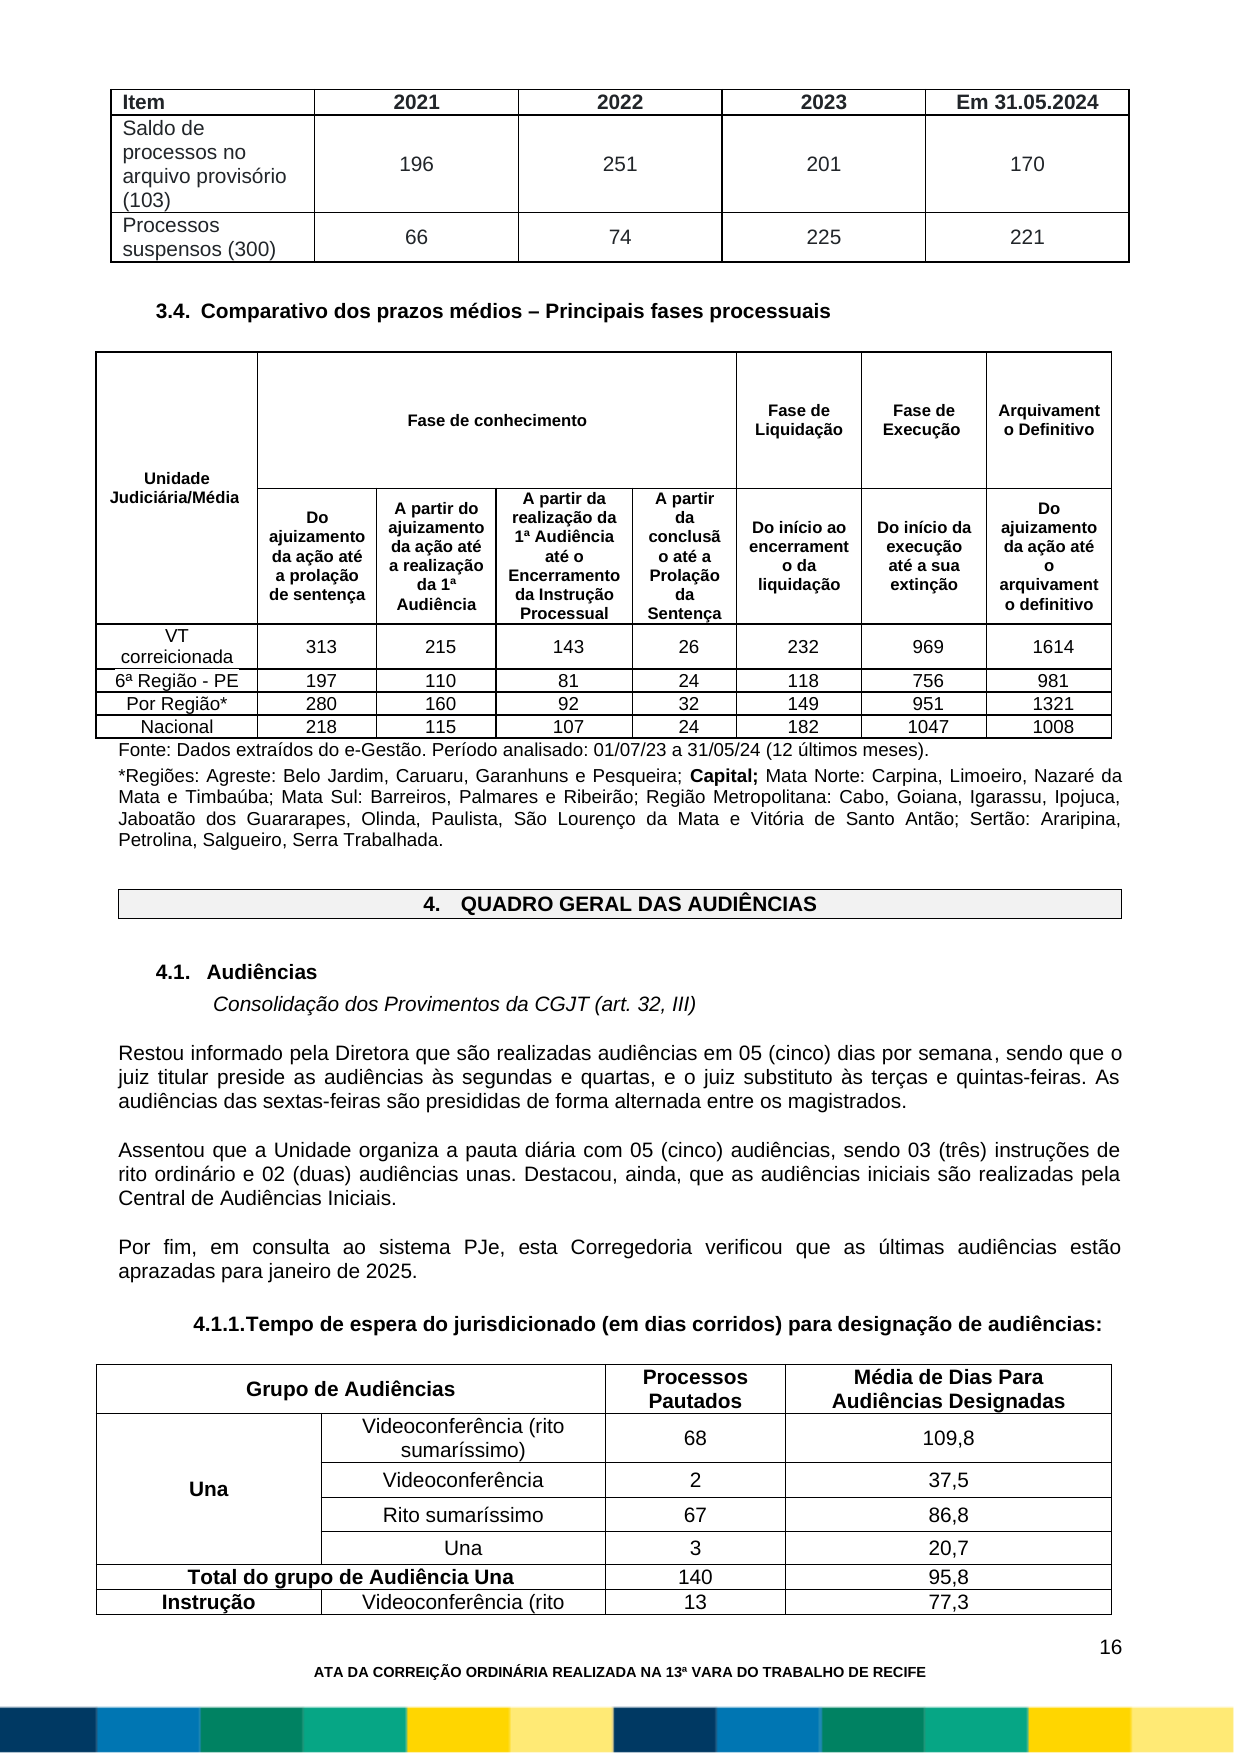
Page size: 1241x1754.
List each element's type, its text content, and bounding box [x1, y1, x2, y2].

list Comparativo dos prazos médios – Principais fases processuais [156, 299, 1122, 323]
table_cell 24 [633, 716, 736, 737]
table_cell Do início da execução até a sua extinção [862, 489, 986, 623]
text Restou informado pela Diretora que são realizadas audiências em 05 (cinco) dias por semana, sendo que o juiz titular preside as audiências às segundas e quartas, e o juiz substituto às terças e quintas-feiras. As audiências das sextas-feiras são presididas de forma alternada entre os magistrados. [118, 1041, 1122, 1113]
table_cell Rito sumaríssimo [322, 1498, 605, 1531]
table_cell Instrução [97, 1590, 321, 1614]
table_header Fase de Liquidação [737, 353, 861, 487]
table_header Item [112, 90, 314, 114]
table_cell 280 [258, 693, 376, 714]
text *Regiões: Agreste: Belo Jardim, Caruaru, Garanhuns e Pesqueira; Capital; Mata Norte: Carpina, Limoeiro, Nazaré da Mata e Timbaúba; Mata Sul: Barreiros, Palmares e Ribeirão; Região Metropolitana: Cabo, Goiana, Igarassu, Ipojuca, Jaboatão dos Guararapes, Olinda, Paulista, São Lourenço da Mata e Vitória de Santo Antão; Sertão: Araripina, Petrolina, Salgueiro, Serra Trabalhada. [118, 764, 1122, 851]
list Audiências [156, 960, 1122, 984]
table_cell A partir da realização da 1ª Audiência até o Encerramento da Instrução Processual [497, 489, 632, 623]
table_cell 251 [519, 116, 721, 212]
table_cell 2 [606, 1463, 785, 1497]
text Consolidação dos Provimentos da CGJT (art. 32, III) [118, 992, 1122, 1016]
table_cell Do ajuizamento da ação até o arquivamento definitivo [987, 489, 1111, 623]
table_cell 149 [737, 693, 861, 714]
table_cell Por Região* [97, 693, 257, 714]
table_cell 37,5 [786, 1463, 1111, 1497]
table_cell Una [322, 1532, 605, 1564]
table_cell Nacional [97, 716, 257, 737]
table_cell 225 [723, 213, 925, 261]
table_cell 66 [315, 213, 518, 261]
table_cell 170 [926, 116, 1128, 212]
table_cell Videoconferência [322, 1463, 605, 1497]
table_cell Videoconferência (rito sumaríssimo) [322, 1414, 605, 1462]
table_cell 92 [497, 693, 632, 714]
table_cell 95,8 [786, 1565, 1111, 1589]
table_cell 26 [633, 625, 736, 668]
table_cell 197 [258, 670, 376, 691]
table_header Em 31.05.2024 [926, 90, 1128, 114]
table_cell 196 [315, 116, 518, 212]
table_header 2021 [315, 90, 518, 114]
text Fonte: Dados extraídos do e-Gestão. Período analisado: 01/07/23 a 31/05/24 (12 últimos meses). [118, 739, 1122, 760]
table_cell 1614 [987, 625, 1111, 668]
table_cell 118 [737, 670, 861, 691]
table_cell Processos suspensos (300) [112, 213, 314, 261]
text Assentou que a Unidade organiza a pauta diária com 05 (cinco) audiências, sendo 03 (três) instruções de rito ordinário e 02 (duas) audiências unas. Destacou, ainda, que as audiências iniciais são realizadas pela Central de Audiências Iniciais. [118, 1138, 1122, 1210]
table_cell 67 [606, 1498, 785, 1531]
table_cell 756 [862, 670, 986, 691]
table_cell 969 [862, 625, 986, 668]
table_cell 218 [258, 716, 376, 737]
table_cell 143 [497, 625, 632, 668]
text Por fim, em consulta ao sistema PJe, esta Corregedoria verificou que as últimas audiências estão aprazadas para janeiro de 2025. [118, 1235, 1122, 1283]
list QUADRO GERAL DAS AUDIÊNCIAS [119, 890, 1121, 918]
table_cell Una [97, 1414, 321, 1564]
table_header 2023 [723, 90, 925, 114]
table_cell 13 [606, 1590, 785, 1614]
table_cell 981 [987, 670, 1111, 691]
table_cell 201 [723, 116, 925, 212]
table_header 2022 [519, 90, 721, 114]
table_cell 1321 [987, 693, 1111, 714]
table_header Grupo de Audiências [97, 1365, 605, 1413]
table_cell 81 [497, 670, 632, 691]
table_cell 24 [633, 670, 736, 691]
table_header Arquivamento Definitivo [987, 353, 1111, 487]
table_cell 110 [377, 670, 495, 691]
table_cell A partir da conclusão até a Prolação da Sentença [633, 489, 736, 623]
table_cell 951 [862, 693, 986, 714]
table_cell 20,7 [786, 1532, 1111, 1564]
list Tempo de espera do jurisdicionado (em dias corridos) para designação de audiências: [193, 1312, 1122, 1336]
table_cell 107 [497, 716, 632, 737]
table_cell VT correicionada [97, 625, 257, 668]
table_cell Videoconferência (rito [322, 1590, 605, 1614]
table_cell 115 [377, 716, 495, 737]
table_cell 313 [258, 625, 376, 668]
table_cell 160 [377, 693, 495, 714]
table_cell 140 [606, 1565, 785, 1589]
table_cell 1047 [862, 716, 986, 737]
table_cell 32 [633, 693, 736, 714]
table_cell 68 [606, 1414, 785, 1462]
table_cell 215 [377, 625, 495, 668]
table_cell 3 [606, 1532, 785, 1564]
table_cell Saldo de processos no arquivo provisório (103) [112, 116, 314, 212]
table_cell 232 [737, 625, 861, 668]
table_cell 109,8 [786, 1414, 1111, 1462]
table_header Média de Dias Para Audiências Designadas [786, 1365, 1111, 1413]
table_cell 77,3 [786, 1590, 1111, 1614]
table_cell Do início ao encerramento da liquidação [737, 489, 861, 623]
table_cell 6ª Região - PE [97, 670, 257, 691]
table_header Fase de conhecimento [258, 353, 736, 487]
table_cell 74 [519, 213, 721, 261]
table_cell 86,8 [786, 1498, 1111, 1531]
table_cell Do ajuizamento da ação até a prolação de sentença [258, 489, 376, 623]
table_cell Total do grupo de Audiência Una [97, 1565, 605, 1589]
table_header Processos Pautados [606, 1365, 785, 1413]
table_cell 1008 [987, 716, 1111, 737]
table_header Fase de Execução [862, 353, 986, 487]
table_cell 221 [926, 213, 1128, 261]
table_cell A partir do ajuizamento da ação até a realização da 1ª Audiência [377, 489, 495, 623]
table_header Unidade Judiciária/Média [97, 353, 257, 623]
table_cell 182 [737, 716, 861, 737]
